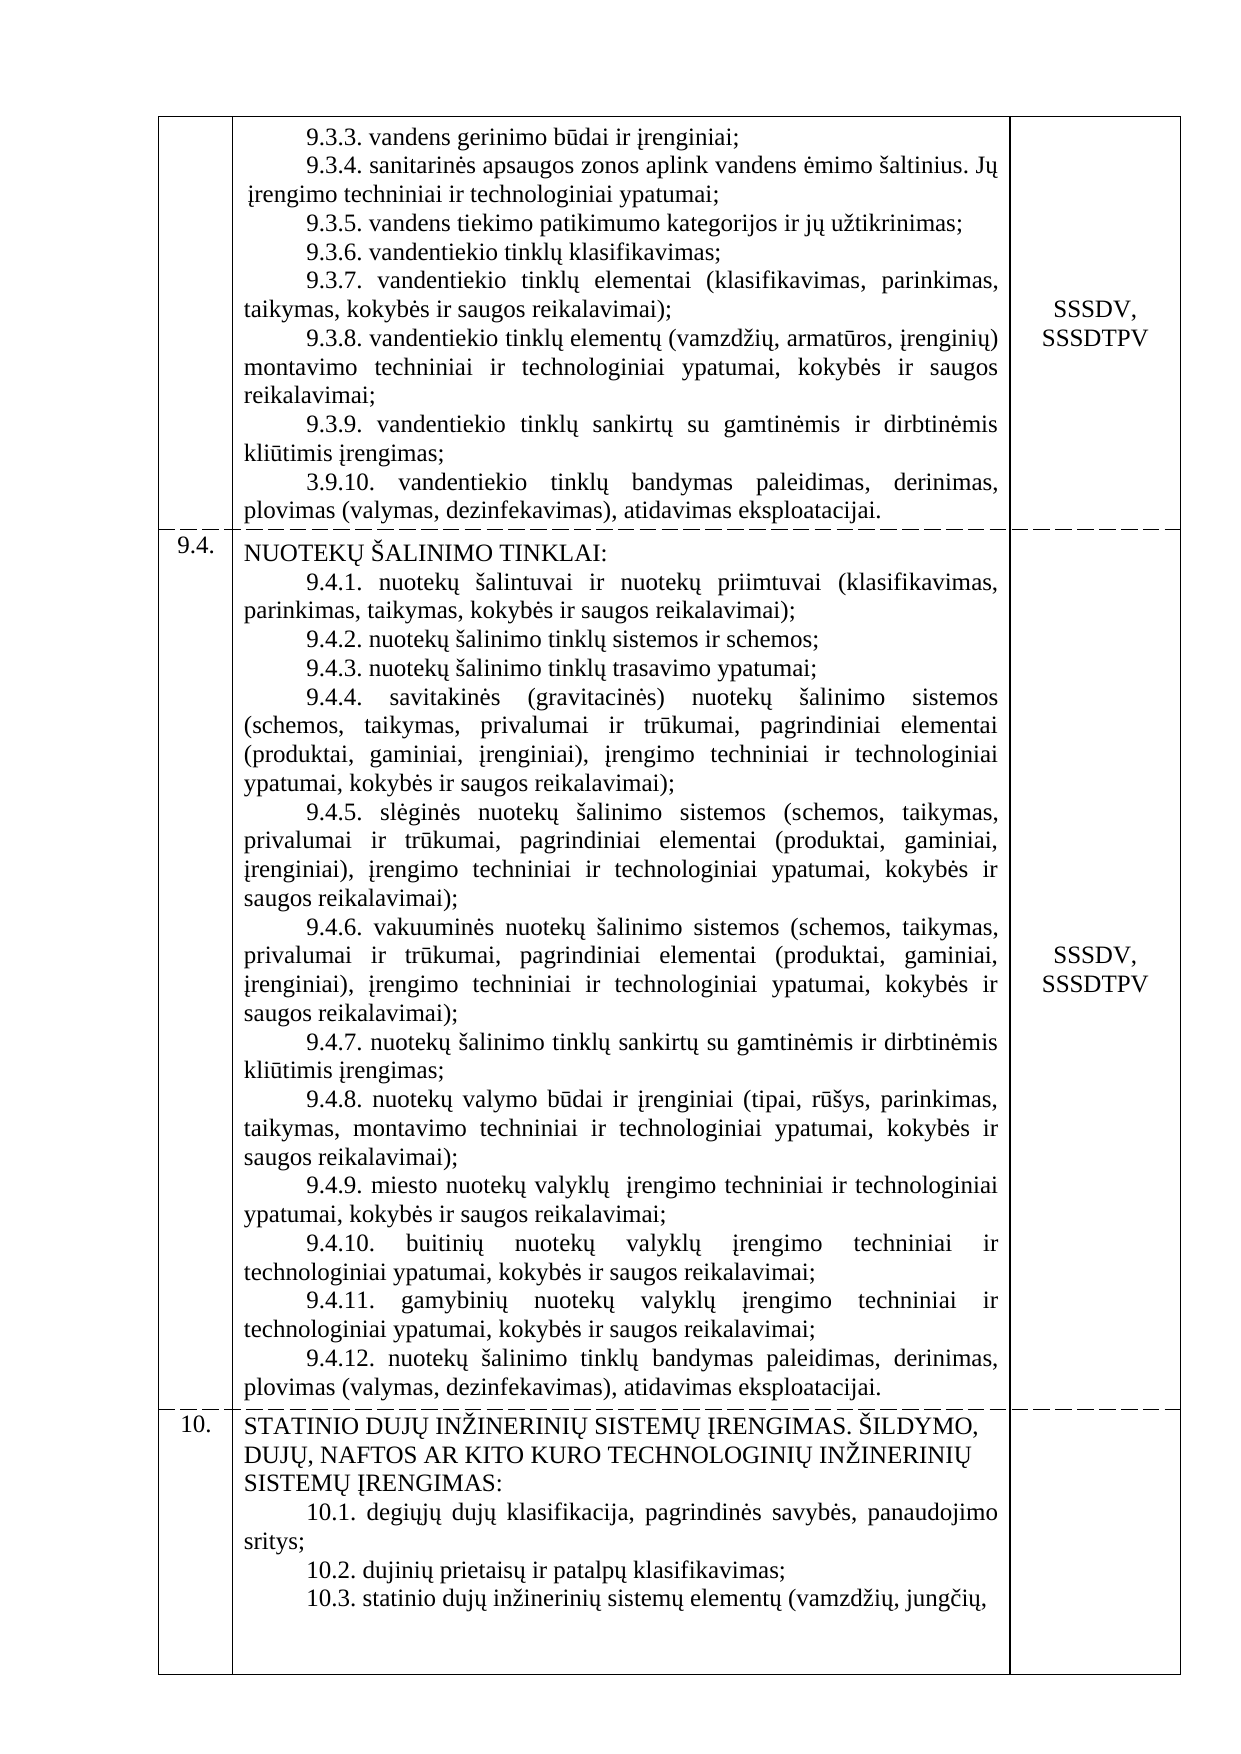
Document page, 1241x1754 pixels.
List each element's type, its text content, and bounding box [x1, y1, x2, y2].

table_cell 9.3.3. vandens gerinimo būdai ir įrenginiai; 9.3.4. sanitarinės apsaugos zonos aplink vandens ėmimo šaltinius. Jų įrengimo techniniai ir technologiniai ypatumai; 9.3.5. vandens tiekimo patikimumo kategorijos ir jų užtikrinimas; 9.3.6. vandentiekio tinklų klasifikavimas; 9.3.7. vandentiekio tinklų elementai (klasifikavimas, parinkimas, taikymas, kokybės ir saugos reikalavimai); 9.3.8. vandentiekio tinklų elementų (vamzdžių, armatūros, įrenginių) montavimo techniniai ir technologiniai ypatumai, kokybės ir saugos reikalavimai; 9.3.9. vandentiekio tinklų sankirtų su gamtinėmis ir dirbtinėmis kliūtimis įrengimas; 3.9.10. vandentiekio tinklų bandymas paleidimas, derinimas, plovimas (valymas, dezinfekavimas), atidavimas eksploatacijai. [233, 117, 1009, 529]
table_cell STATINIO DUJŲ INŽINERINIŲ SISTEMŲ ĮRENGIMAS. ŠILDYMO, DUJŲ, NAFTOS AR KITO KURO TECHNOLOGINIŲ INŽINERINIŲ SISTEMŲ ĮRENGIMAS: 10.1. degiųjų dujų klasifikacija, pagrindinės savybės, panaudojimo sritys; 10.2. dujinių prietaisų ir patalpų klasifikavimas; 10.3. statinio dujų inžinerinių sistemų elementų (vamzdžių, jungčių, [233, 1409, 1009, 1614]
table_cell SSSDV, SSSDTPV [1011, 529, 1180, 1408]
table_cell 9.4. [159, 529, 232, 1408]
table_cell SSSDV, SSSDTPV [1011, 117, 1180, 529]
table_cell [1011, 1409, 1180, 1614]
table_cell [159, 117, 232, 529]
table_cell 10. [159, 1409, 232, 1614]
table_cell [1011, 1614, 1180, 1673]
table_cell [233, 1614, 1009, 1673]
table_cell [159, 1614, 232, 1673]
table_cell NUOTEKŲ ŠALINIMO TINKLAI: 9.4.1. nuotekų šalintuvai ir nuotekų priimtuvai (klasifikavimas, parinkimas, taikymas, kokybės ir saugos reikalavimai); 9.4.2. nuotekų šalinimo tinklų sistemos ir schemos; 9.4.3. nuotekų šalinimo tinklų trasavimo ypatumai; 9.4.4. savitakinės (gravitacinės) nuotekų šalinimo sistemos (schemos, taikymas, privalumai ir trūkumai, pagrindiniai elementai (produktai, gaminiai, įrenginiai), įrengimo techniniai ir technologiniai ypatumai, kokybės ir saugos reikalavimai); 9.4.5. slėginės nuotekų šalinimo sistemos (schemos, taikymas, privalumai ir trūkumai, pagrindiniai elementai (produktai, gaminiai, įrenginiai), įrengimo techniniai ir technologiniai ypatumai, kokybės ir saugos reikalavimai); 9.4.6. vakuuminės nuotekų šalinimo sistemos (schemos, taikymas, privalumai ir trūkumai, pagrindiniai elementai (produktai, gaminiai, įrenginiai), įrengimo techniniai ir technologiniai ypatumai, kokybės ir saugos reikalavimai); 9.4.7. nuotekų šalinimo tinklų sankirtų su gamtinėmis ir dirbtinėmis kliūtimis įrengimas; 9.4.8. nuotekų valymo būdai ir įrenginiai (tipai, rūšys, parinkimas, taikymas, montavimo techniniai ir technologiniai ypatumai, kokybės ir saugos reikalavimai); 9.4.9. miesto nuotekų valyklų įrengimo techniniai ir technologiniai ypatumai, kokybės ir saugos reikalavimai; 9.4.10. buitinių nuotekų valyklų įrengimo techniniai ir technologiniai ypatumai, kokybės ir saugos reikalavimai; 9.4.11. gamybinių nuotekų valyklų įrengimo techniniai ir technologiniai ypatumai, kokybės ir saugos reikalavimai; 9.4.12. nuotekų šalinimo tinklų bandymas paleidimas, derinimas, plovimas (valymas, dezinfekavimas), atidavimas eksploatacijai. [233, 529, 1009, 1408]
